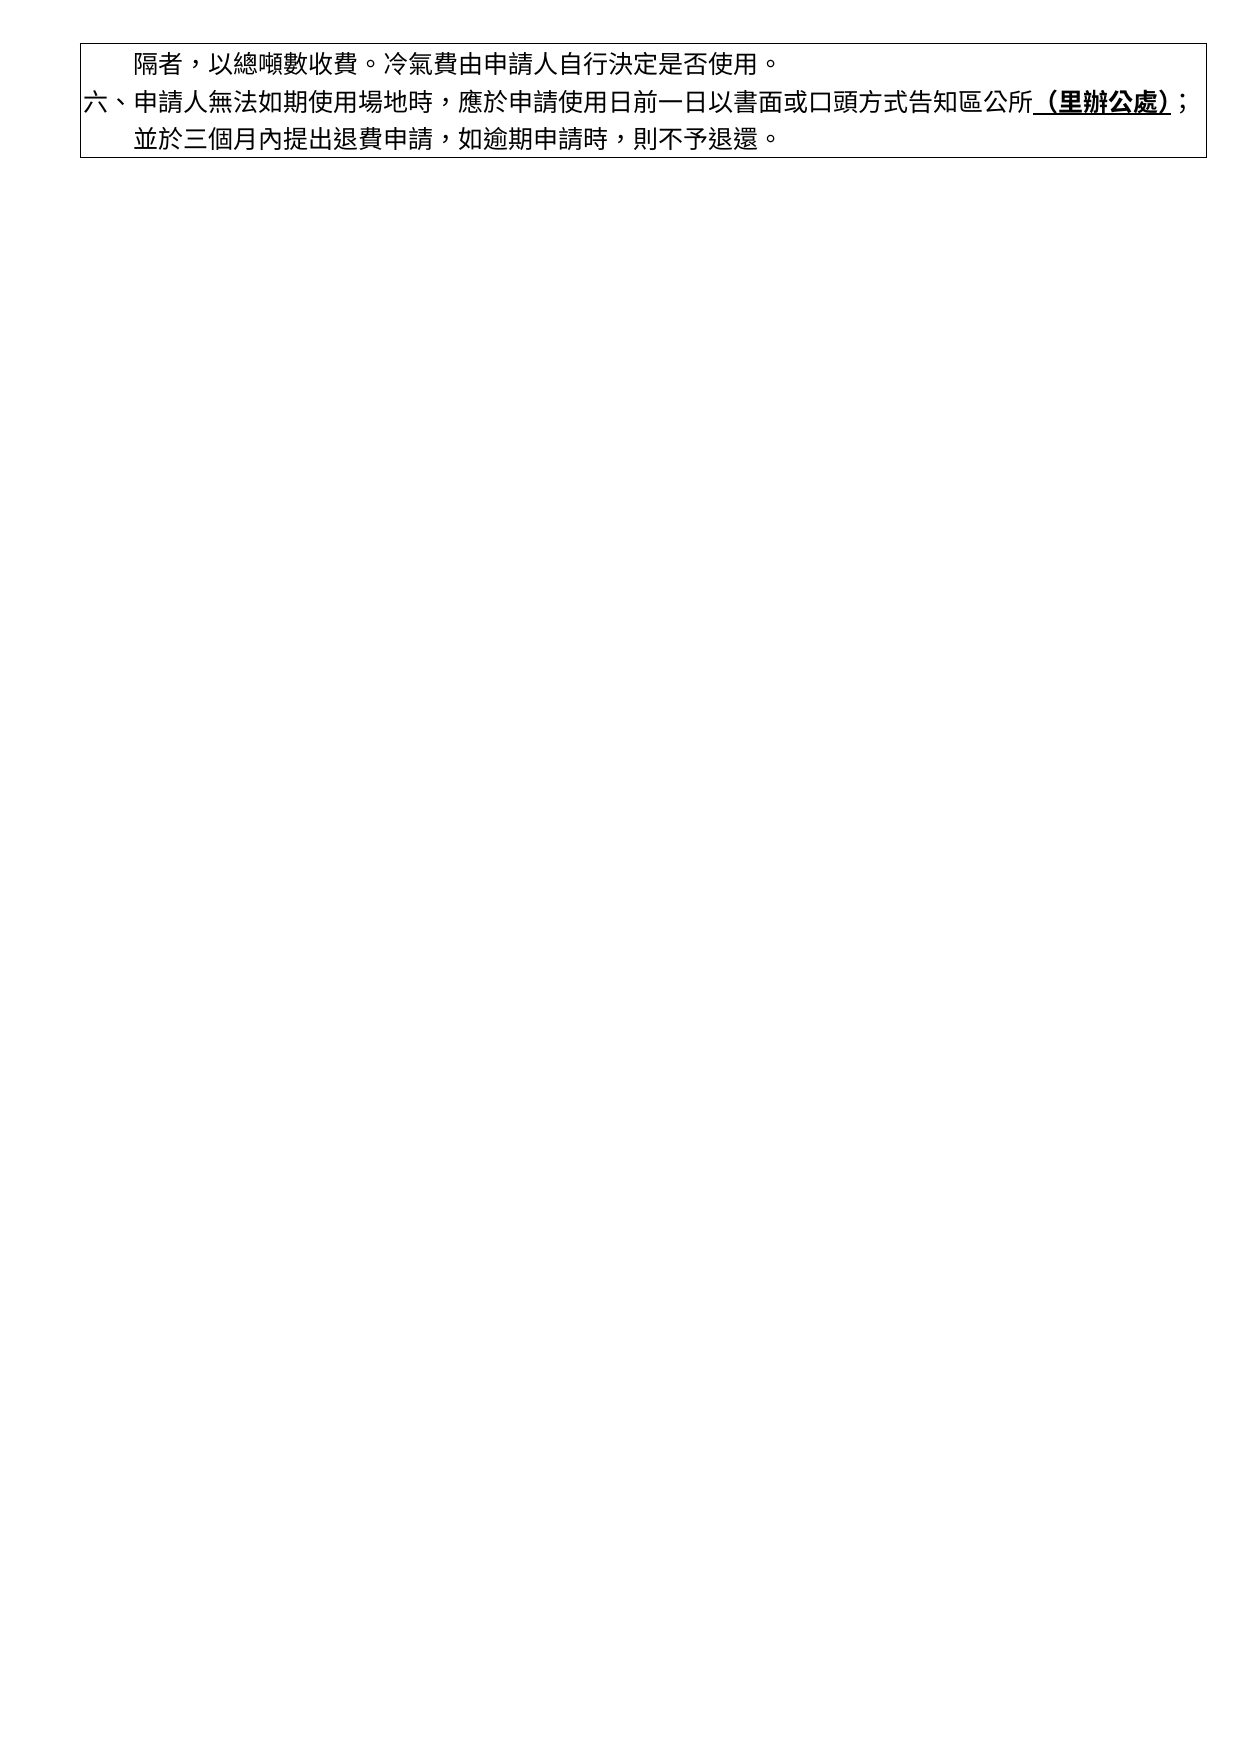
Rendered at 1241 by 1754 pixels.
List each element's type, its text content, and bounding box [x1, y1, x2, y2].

table_cell 隔者，以總噸數收費。冷氣費由申請人自行決定是否使用。 六、申請人無法如期使用場地時，應於申請使用日前一日以書面或口頭方式告知區公所（里辦公處）；並於三個月內提出退費申請，如逾期申請時，則不予退還。 [81, 44, 1206, 157]
